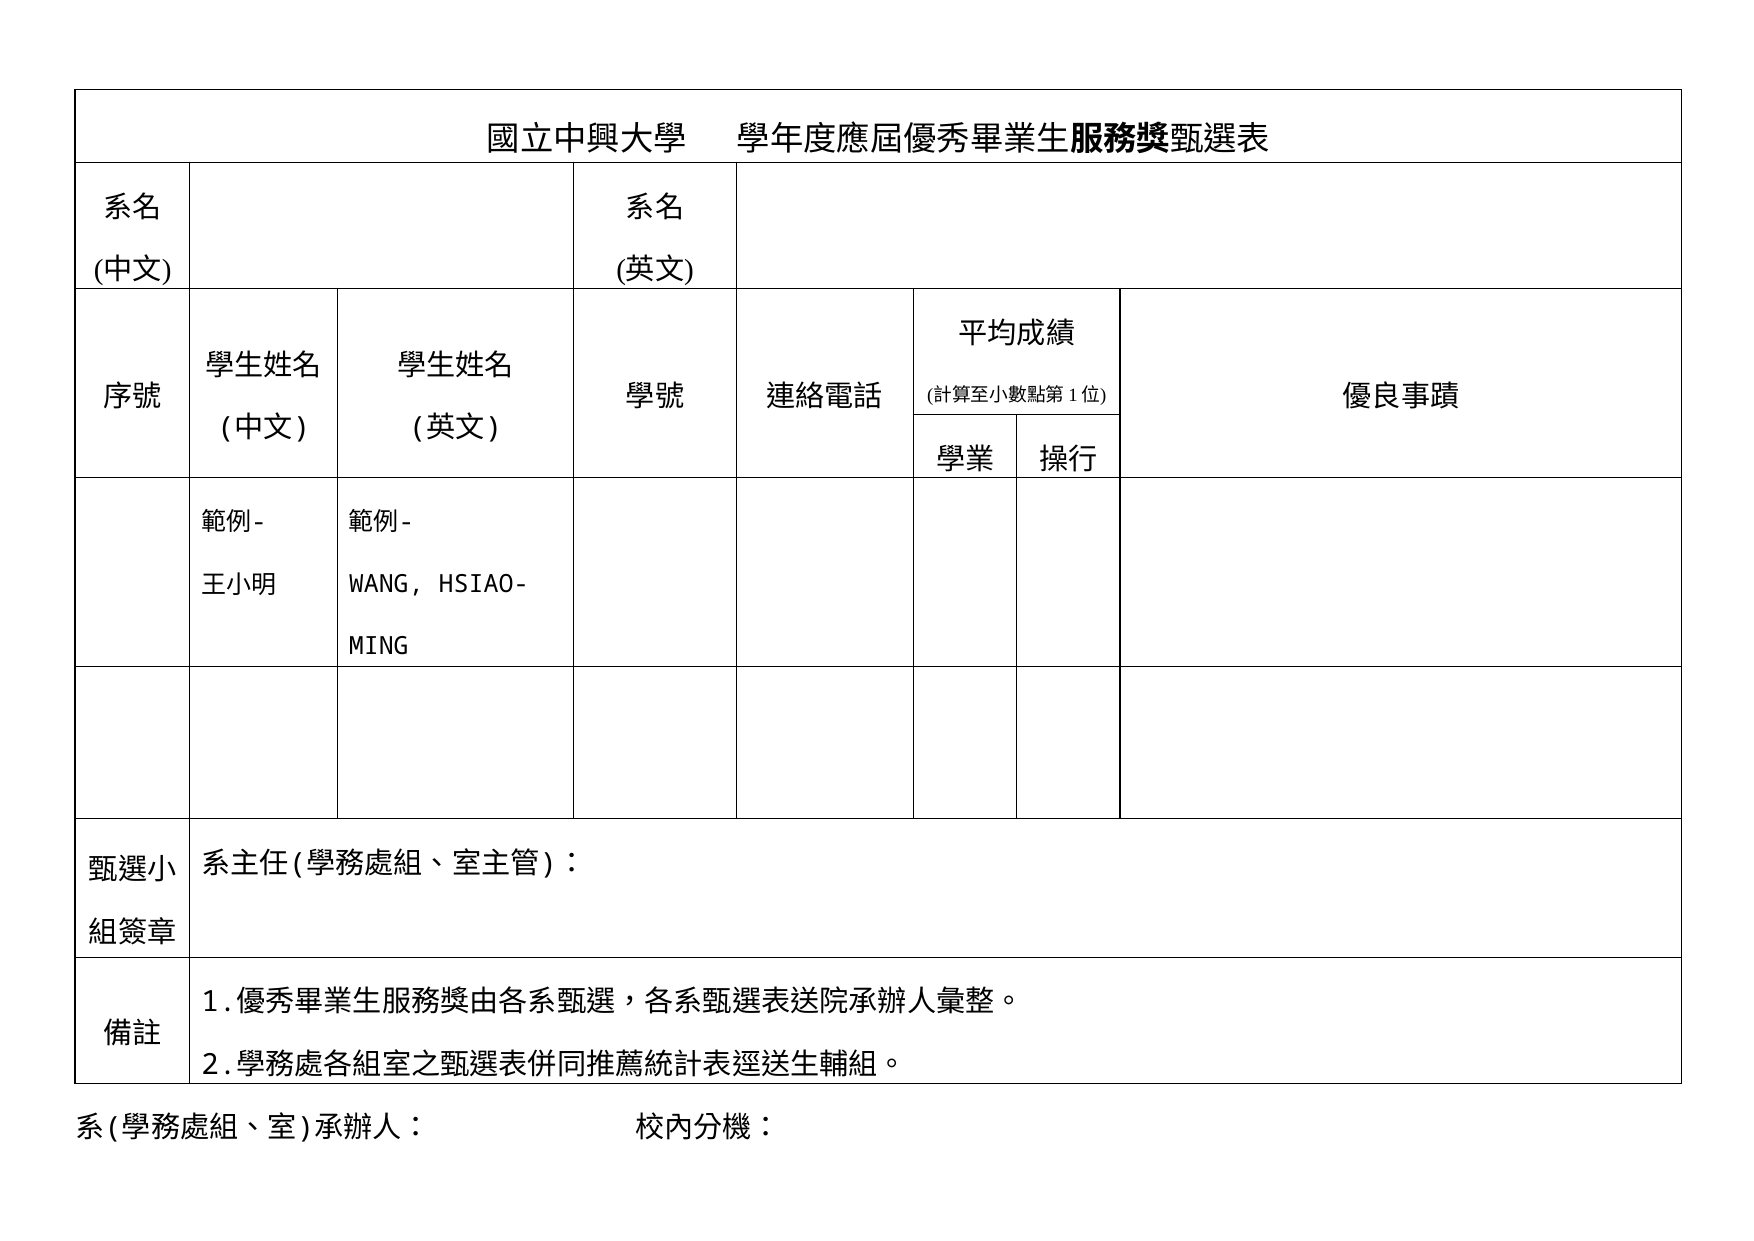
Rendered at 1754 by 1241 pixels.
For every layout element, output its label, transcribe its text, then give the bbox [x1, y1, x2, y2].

table_cell [737, 163, 1681, 288]
table_cell 優良事蹟 [1121, 289, 1681, 477]
table_cell 系名 (英文) [574, 163, 736, 288]
table_cell [190, 163, 573, 288]
table_cell 學號 [574, 289, 736, 477]
table_cell 甄選小組簽章 [76, 819, 189, 957]
table_cell [574, 667, 736, 818]
table_cell [338, 667, 573, 818]
table_cell [76, 667, 189, 818]
table_cell [1121, 667, 1681, 818]
table_cell 1.優秀畢業生服務獎由各系甄選，各系甄選表送院承辦人彙整。 2.學務處各組室之甄選表併同推薦統計表逕送生輔組。 [190, 958, 1681, 1083]
table_cell [1017, 667, 1119, 818]
table_cell [76, 478, 189, 666]
table_cell [914, 478, 1016, 666]
text 系(學務處組、室)承辦人： 校內分機： [75, 1084, 1679, 1146]
table_cell [914, 667, 1016, 818]
table_cell [190, 667, 337, 818]
table_cell 學生姓名 (中文) [190, 289, 337, 477]
table_cell 範例- 王小明 [190, 478, 337, 666]
table_cell 序號 [76, 289, 189, 477]
table_cell 範例- WANG, HSIAO-MING [338, 478, 573, 666]
table_cell 操行 [1017, 415, 1119, 477]
table_cell 學生姓名 (英文) [338, 289, 573, 477]
table_cell 系主任(學務處組、室主管)： [190, 819, 1681, 957]
table_header 國立中興大學 學年度應屆優秀畢業生服務獎甄選表 [76, 90, 1681, 162]
table_cell 系名 (中文) [76, 163, 189, 288]
table_cell [574, 478, 736, 666]
table_cell 備註 [76, 958, 189, 1083]
table_cell [737, 667, 913, 818]
table_cell [1017, 478, 1119, 666]
table_cell 平均成績 (計算至小數點第1位) [914, 289, 1119, 414]
table_cell [737, 478, 913, 666]
table_cell 學業 [914, 415, 1016, 477]
table_cell [1121, 478, 1681, 666]
table_cell 連絡電話 [737, 289, 913, 477]
